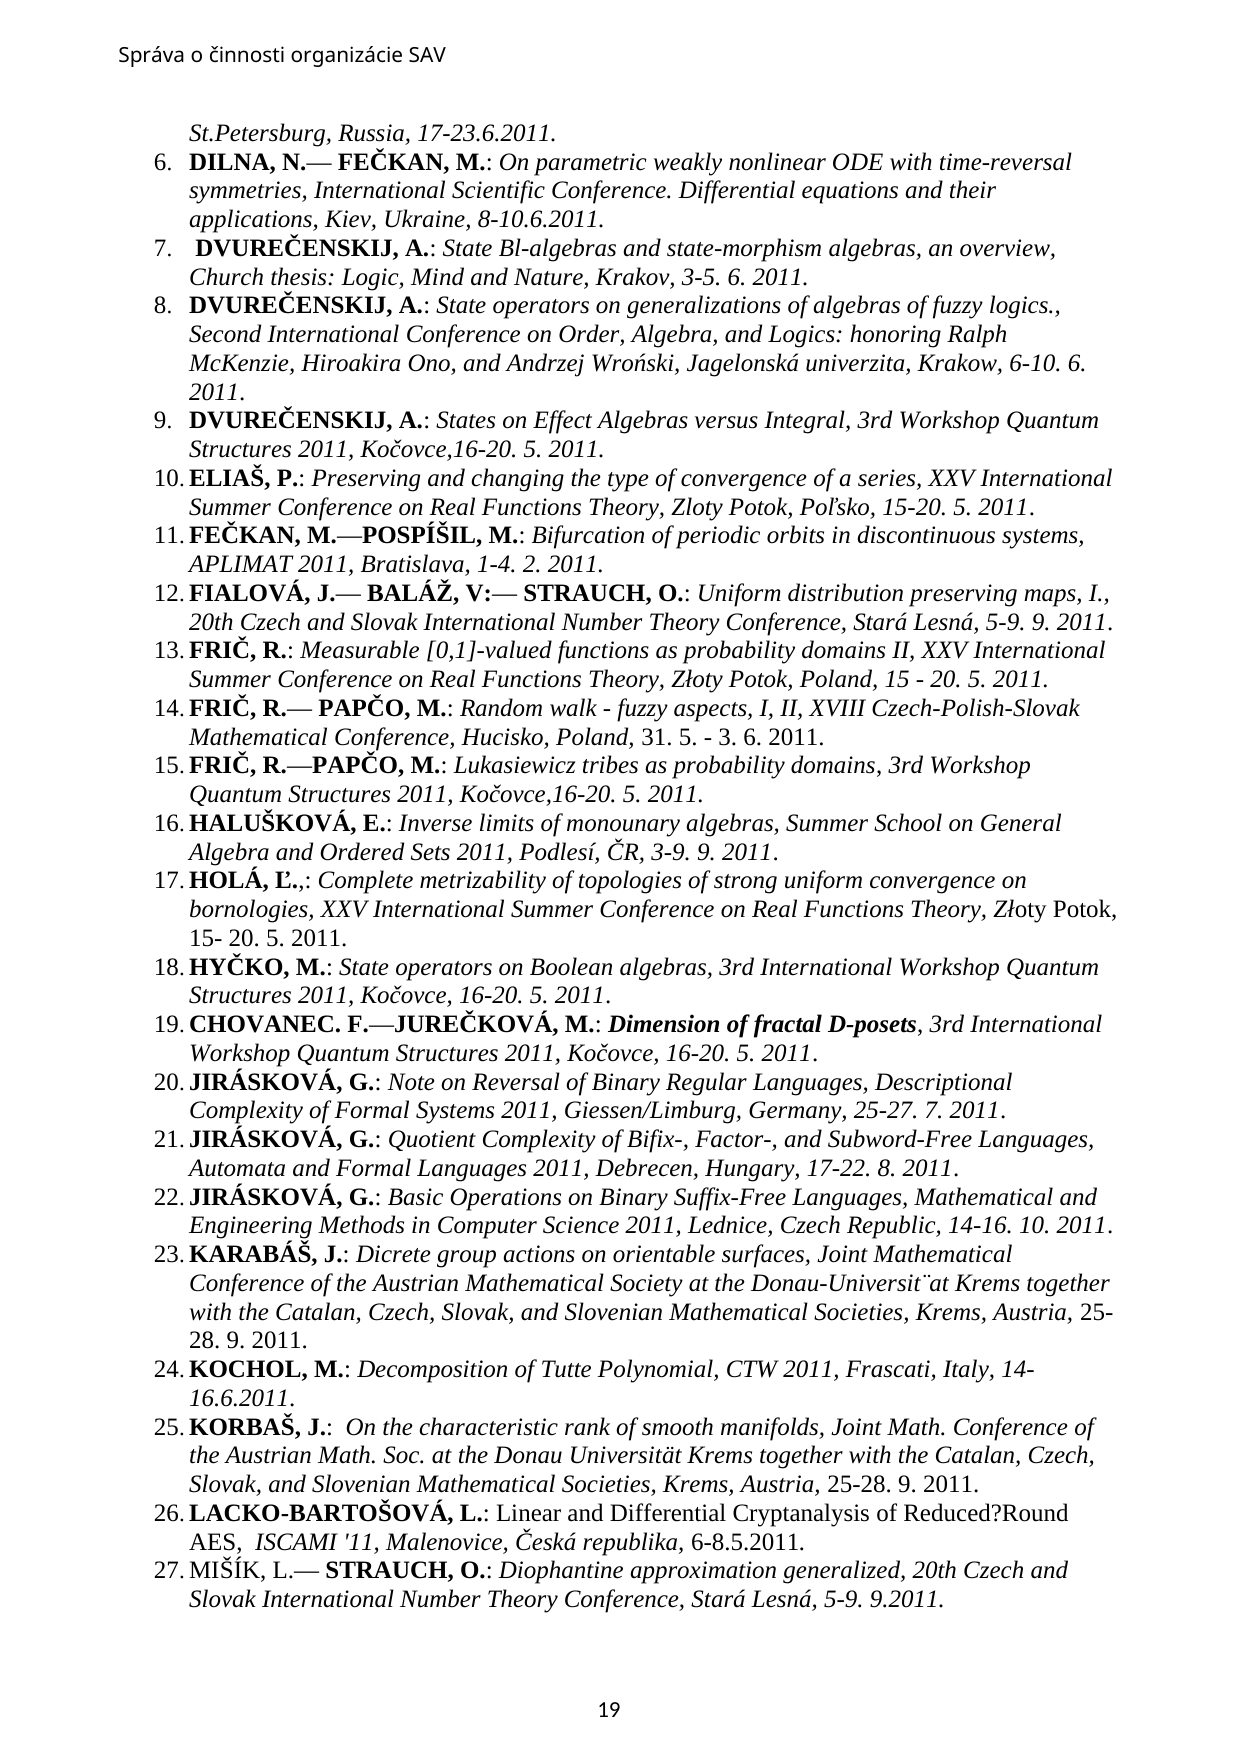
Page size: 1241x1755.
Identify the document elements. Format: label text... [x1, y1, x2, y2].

text  KOCHOL, M.: Decomposition of Tutte Polynomial, CTW 2011, Frascati, Italy, 14-16.6.2011. [153, 1354, 1122, 1412]
text  KORBAŠ, J.: On the characteristic rank of smooth manifolds, Joint Math. Conference of the Austrian Math. Soc. at the Donau Universität Krems together with the Catalan, Czech, Slovak, and Slovenian Mathematical Societies, Krems, Austria, 25-28. 9. 2011. [153, 1412, 1122, 1498]
text  HYČKO, M.: State operators on Boolean algebras, 3rd International Workshop Quantum Structures 2011, Kočovce, 16-20. 5. 2011. [153, 952, 1122, 1009]
text  HALUŠKOVÁ, E.: Inverse limits of monounary algebras, Summer School on General Algebra and Ordered Sets 2011, Podlesí, ČR, 3-9. 9. 2011. [153, 808, 1122, 866]
text  JIRÁSKOVÁ, G.: Quotient Complexity of Bifix-, Factor-, and Subword-Free Languages, Automata and Formal Languages 2011, Debrecen, Hungary, 17-22. 8. 2011. [153, 1124, 1122, 1182]
text  FRIČ, R.—PAPČO, M.: Lukasiewicz tribes as probability domains, 3rd Workshop Quantum Structures 2011, Kočovce,16-20. 5. 2011. [153, 751, 1122, 808]
text  JIRÁSKOVÁ, G.: Note on Reversal of Binary Regular Languages, Descriptional Complexity of Formal Systems 2011, Giessen/Limburg, Germany, 25-27. 7. 2011. [153, 1067, 1122, 1124]
text  KARABÁŠ, J.: Dicrete group actions on orientable surfaces, Joint Mathematical Conference of the Austrian Mathematical Society at the Donau-Universit¨at Krems together with the Catalan, Czech, Slovak, and Slovenian Mathematical Societies, Krems, Austria, 25-28. 9. 2011. [153, 1239, 1122, 1354]
text  FIALOVÁ, J.— BALÁŽ, V:— STRAUCH, O.: Uniform distribution preserving maps, I., 20th Czech and Slovak International Number Theory Conference, Stará Lesná, 5-9. 9. 2011. [153, 578, 1122, 636]
text  HOLÁ, Ľ.,: Complete metrizability of topologies of strong uniform convergence on bornologies, XXV International Summer Conference on Real Functions Theory, Złoty Potok, 15- 20. 5. 2011. [153, 866, 1122, 952]
text  DILNA, N.— FEČKAN, M.: On parametric weakly nonlinear ODE with time-reversal symmetries, International Scientific Conference. Differential equations and their applications, Kiev, Ukraine, 8-10.6.2011. [153, 147, 1122, 233]
text  DVUREČENSKIJ, A.: States on Effect Algebras versus Integral, 3rd Workshop Quantum Structures 2011, Kočovce,16-20. 5. 2011. [153, 406, 1122, 463]
text  FRIČ, R.— PAPČO, M.: Random walk - fuzzy aspects, I, II, XVIII Czech-Polish-Slovak Mathematical Conference, Hucisko, Poland, 31. 5. - 3. 6. 2011. [153, 693, 1122, 751]
text  DVUREČENSKIJ, A.: State Bl-algebras and state-morphism algebras, an overview, Church thesis: Logic, Mind and Nature, Krakov, 3-5. 6. 2011. [153, 233, 1122, 291]
text  FRIČ, R.: Measurable [0,1]-valued functions as probability domains II, XXV International Summer Conference on Real Functions Theory, Złoty Potok, Poland, 15 - 20. 5. 2011. [153, 636, 1122, 693]
text  LACKO-BARTOŠOVÁ, L.: Linear and Differential Cryptanalysis of Reduced?Round AES, ISCAMI '11, Malenovice, Česká republika, 6-8.5.2011. [153, 1498, 1122, 1556]
text  FEČKAN, M.—POSPÍŠIL, M.: Bifurcation of periodic orbits in discontinuous systems, APLIMAT 2011, Bratislava, 1-4. 2. 2011. [153, 521, 1122, 578]
text  JIRÁSKOVÁ, G.: Basic Operations on Binary Suffix-Free Languages, Mathematical and Engineering Methods in Computer Science 2011, Lednice, Czech Republic, 14-16. 10. 2011. [153, 1182, 1122, 1239]
text  MIŠÍK, L.— STRAUCH, O.: Diophantine approximation generalized, 20th Czech and Slovak International Number Theory Conference, Stará Lesná, 5-9. 9.2011. [153, 1556, 1122, 1613]
text  CHOVANEC. F.—JUREČKOVÁ, M.: Dimension of fractal D-posets, 3rd International Workshop Quantum Structures 2011, Kočovce, 16-20. 5. 2011. [153, 1009, 1122, 1067]
text  ELIAŠ, P.: Preserving and changing the type of convergence of a series, XXV International Summer Conference on Real Functions Theory, Zloty Potok, Poľsko, 15-20. 5. 2011. [153, 463, 1122, 521]
text  DVUREČENSKIJ, A.: State operators on generalizations of algebras of fuzzy logics., Second International Conference on Order, Algebra, and Logics: honoring Ralph McKenzie, Hiroakira Ono, and Andrzej Wroński, Jagelonská univerzita, Krakow, 6-10. 6. 2011. [153, 291, 1122, 406]
text St.Petersburg, Russia, 17-23.6.2011. [153, 118, 1122, 147]
